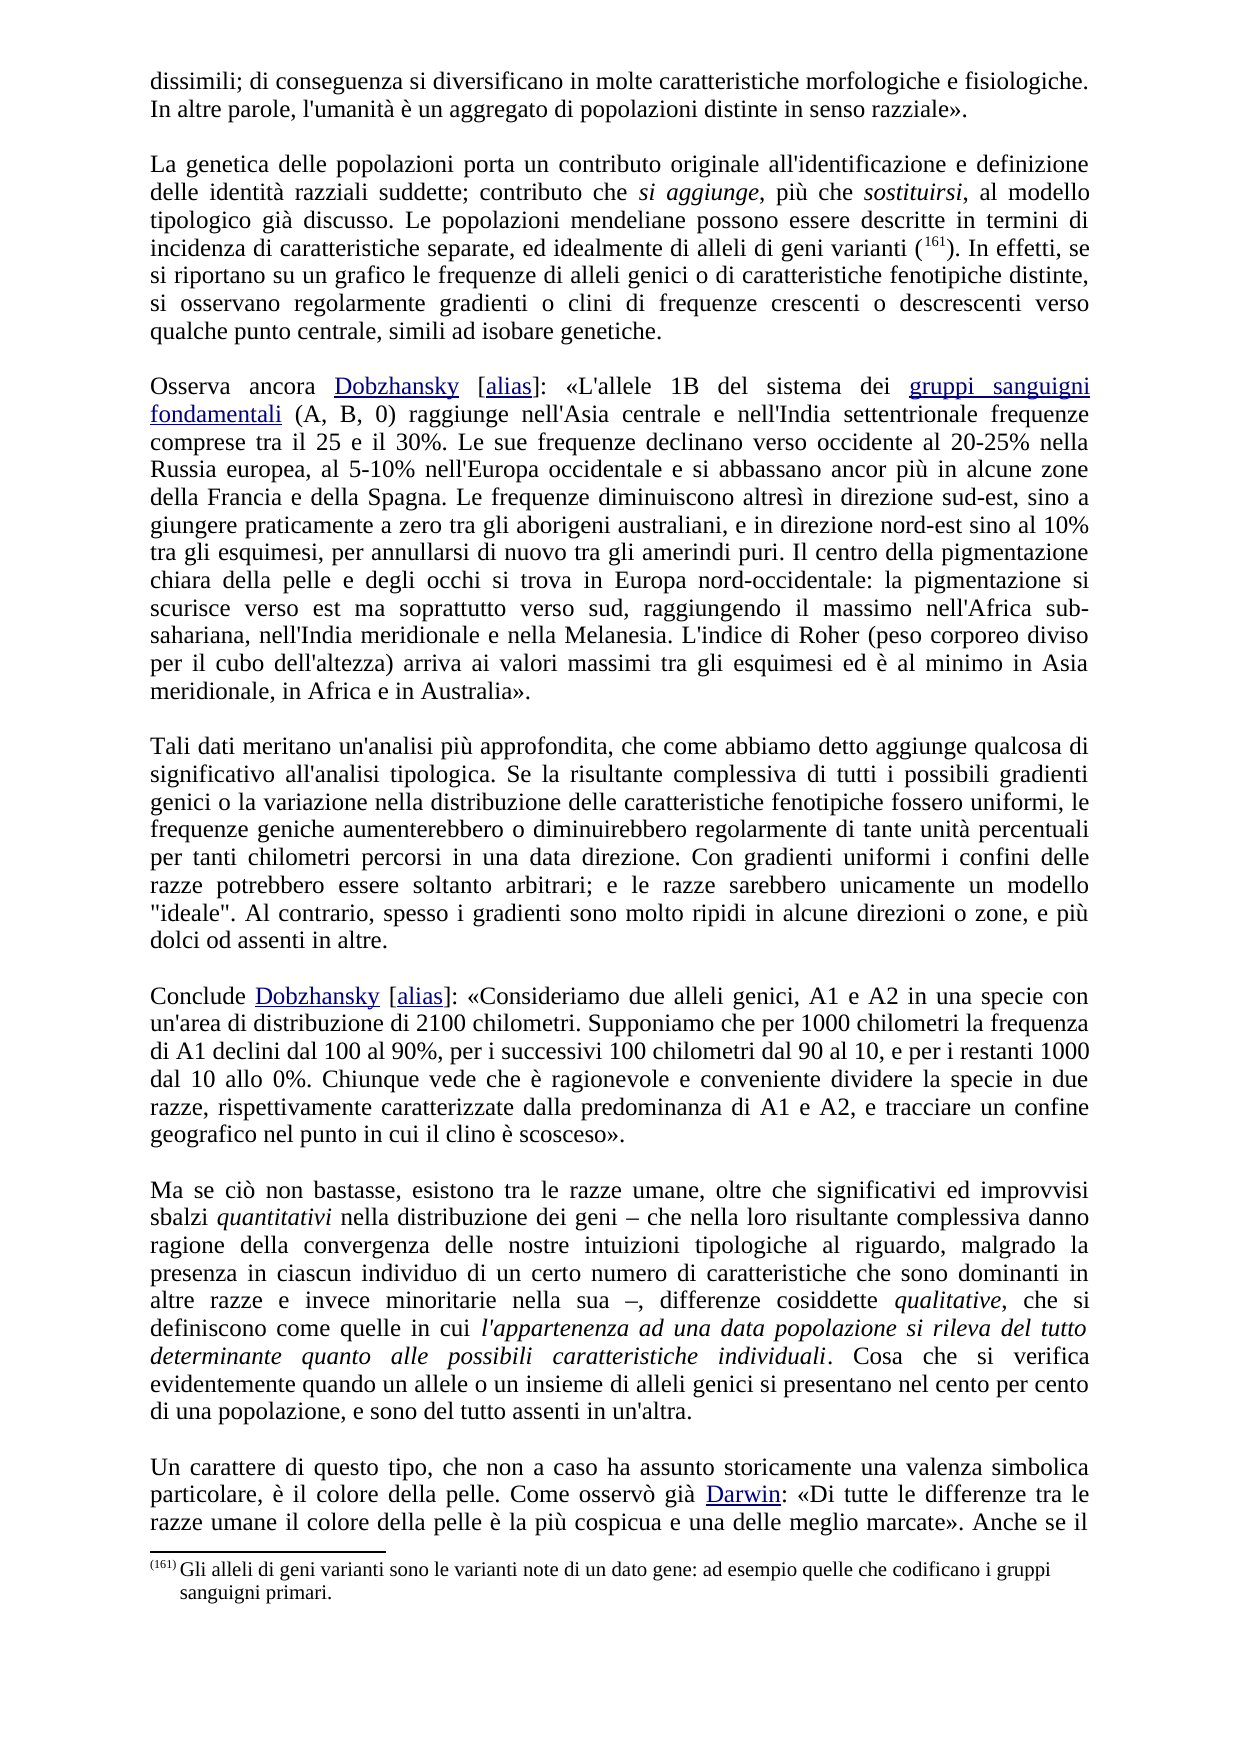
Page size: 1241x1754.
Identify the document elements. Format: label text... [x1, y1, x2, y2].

text Un carattere di questo tipo, che non a caso ha assunto storicamente una valenza simbolica particolare, è il colore della pelle. Come osservò già Darwin: «Di tutte le differenze tra le razze umane il colore della pelle è la più cospicua e una delle meglio marcate». Anche se il [150, 1453, 1090, 1536]
text La genetica delle popolazioni porta un contributo originale all'identificazione e definizione delle identità razziali suddette; contributo che si aggiunge, più che sostituirsi, al modello tipologico già discusso. Le popolazioni mendeliane possono essere descritte in termini di incidenza di caratteristiche separate, ed idealmente di alleli di geni varianti (). In effetti, se si riportano su un grafico le frequenze di alleli genici o di caratteristiche fenotipiche distinte, si osservano regolarmente gradienti o clini di frequenze crescenti o descrescenti verso qualche punto centrale, simili ad isobare genetiche. [150, 151, 1090, 344]
text Osserva ancora Dobzhansky [alias]: «L'allele 1B del sistema dei gruppi sanguigni fondamentali (A, B, 0) raggiunge nell'Asia centrale e nell'India settentrionale frequenze comprese tra il 25 e il 30%. Le sue frequenze declinano verso occidente al 20-25% nella Russia europea, al 5-10% nell'Europa occidentale e si abbassano ancor più in alcune zone della Francia e della Spagna. Le frequenze diminuiscono altresì in direzione sud-est, sino a giungere praticamente a zero tra gli aborigeni australiani, e in direzione nord-est sino al 10% tra gli esquimesi, per annullarsi di nuovo tra gli amerindi puri. Il centro della pigmentazione chiara della pelle e degli occhi si trova in Europa nord-occidentale: la pigmentazione si scurisce verso est ma soprattutto verso sud, raggiungendo il massimo nell'Africa sub-sahariana, nell'India meridionale e nella Melanesia. L'indice di Roher (peso corporeo diviso per il cubo dell'altezza) arriva ai valori massimi tra gli esquimesi ed è al minimo in Asia meridionale, in Africa e in Australia». [150, 372, 1090, 705]
text Ma se ciò non bastasse, esistono tra le razze umane, oltre che significativi ed improvvisi sbalzi quantitativi nella distribuzione dei geni – che nella loro risultante complessiva danno ragione della convergenza delle nostre intuizioni tipologiche al riguardo, malgrado la presenza in ciascun individuo di un certo numero di caratteristiche che sono dominanti in altre razze e invece minoritarie nella sua –, differenze cosiddette qualitative, che si definiscono come quelle in cui l'appartenenza ad una data popolazione si rileva del tutto determinante quanto alle possibili caratteristiche individuali. Cosa che si verifica evidentemente quando un allele o un insieme di alleli genici si presentano nel cento per cento di una popolazione, e sono del tutto assenti in un'altra. [150, 1176, 1090, 1425]
text dissimili; di conseguenza si diversificano in molte caratteristiche morfologiche e fisiologiche. In altre parole, l'umanità è un aggregato di popolazioni distinte in senso razziale». [150, 67, 1090, 123]
text Conclude Dobzhansky [alias]: «Consideriamo due alleli genici, A1 e A2 in una specie con un'area di distribuzione di 2100 chilometri. Supponiamo che per 1000 chilometri la frequenza di A1 declini dal 100 al 90%, per i successivi 100 chilometri dal 90 al 10, e per i restanti 1000 dal 10 allo 0%. Chiunque vede che è ragionevole e conveniente dividere la specie in due razze, rispettivamente caratterizzate dalla predominanza di A1 e A2, e tracciare un confine geografico nel punto in cui il clino è scosceso». [150, 982, 1090, 1148]
list Gli alleli di geni varianti sono le varianti note di un dato gene: ad esempio quelle che codificano i gruppi sanguigni primari. [150, 1558, 1090, 1604]
text Tali dati meritano un'analisi più approfondita, che come abbiamo detto aggiunge qualcosa di significativo all'analisi tipologica. Se la risultante complessiva di tutti i possibili gradienti genici o la variazione nella distribuzione delle caratteristiche fenotipiche fossero uniformi, le frequenze geniche aumenterebbero o diminuirebbero regolarmente di tante unità percentuali per tanti chilometri percorsi in una data direzione. Con gradienti uniformi i confini delle razze potrebbero essere soltanto arbitrari; e le razze sarebbero unicamente un modello "ideale". Al contrario, spesso i gradienti sono molto ripidi in alcune direzioni o zone, e più dolci od assenti in altre. [150, 732, 1090, 954]
